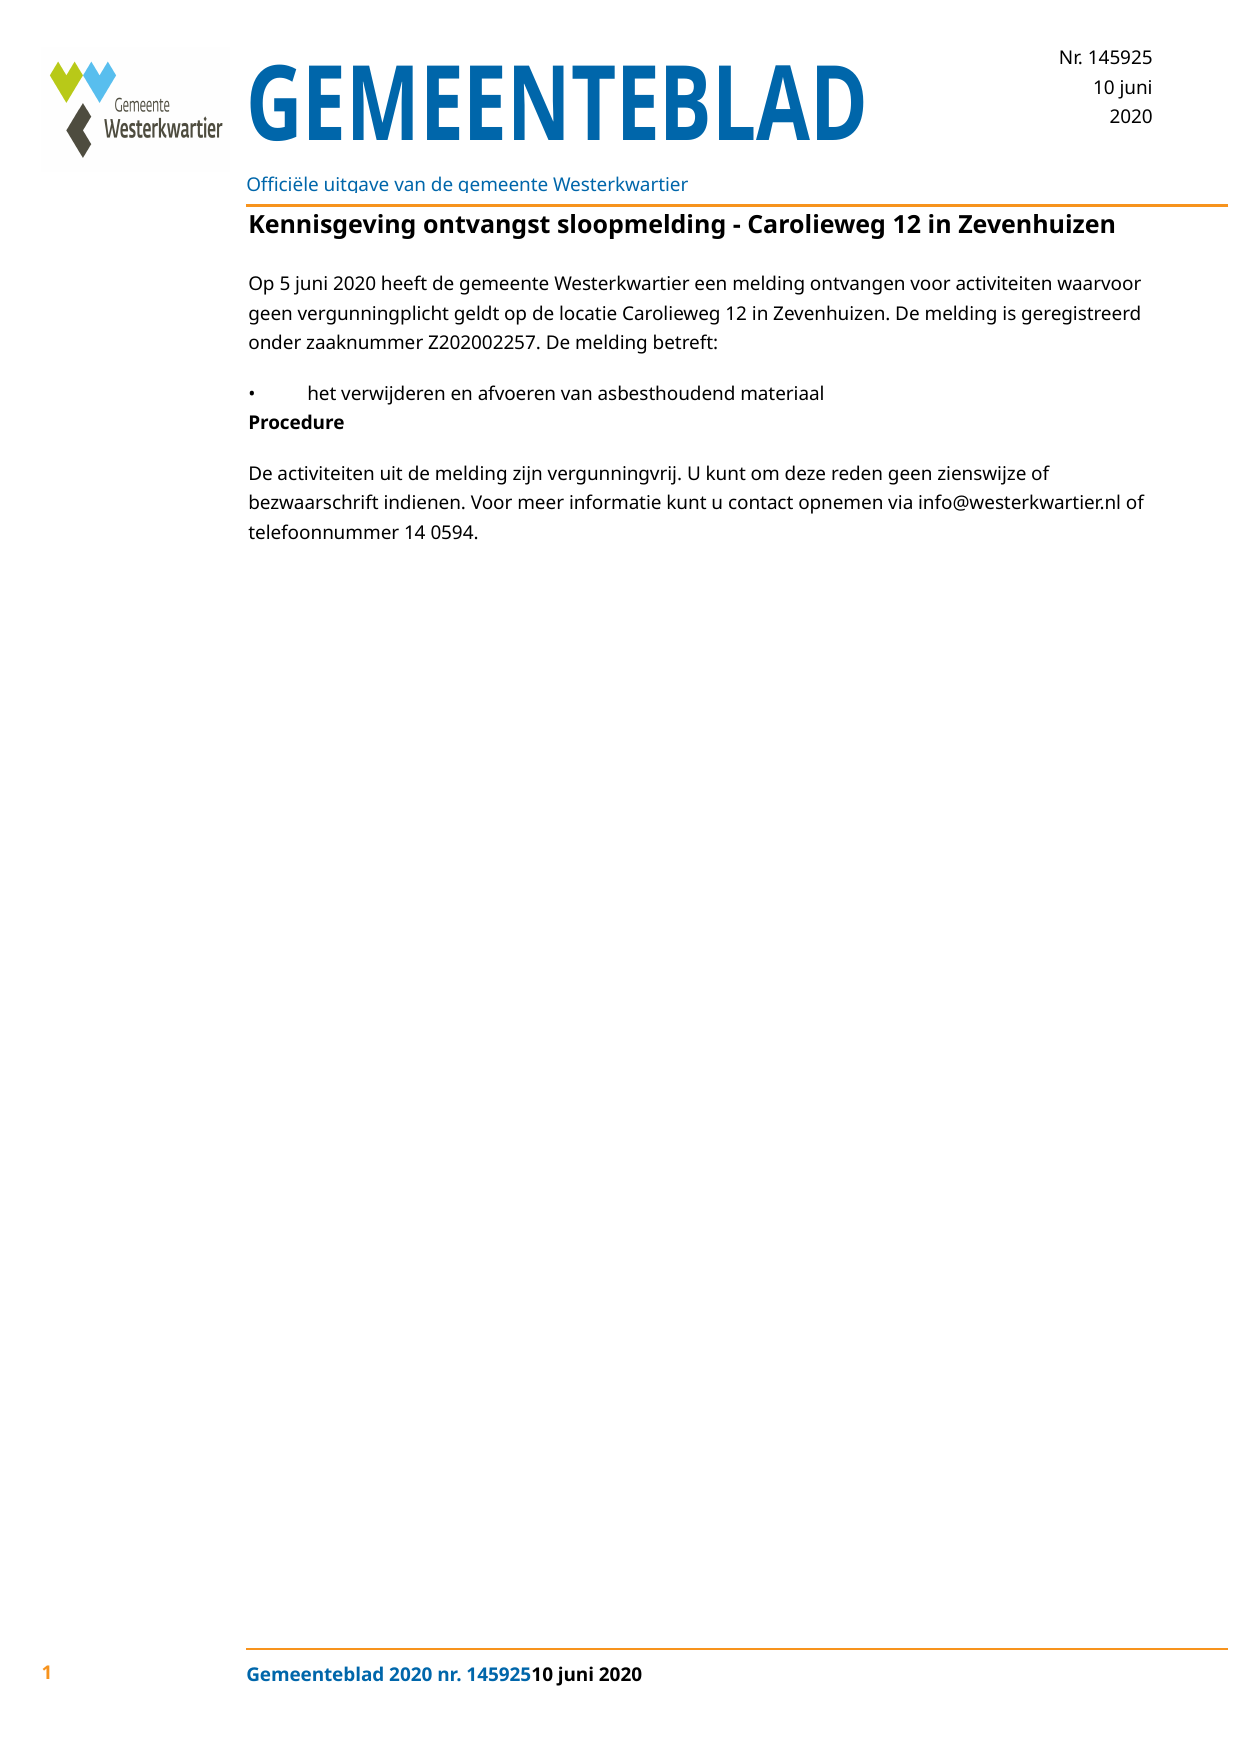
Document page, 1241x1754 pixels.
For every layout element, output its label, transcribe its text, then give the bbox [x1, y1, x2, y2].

text Op 5 juni 2020 heeft de gemeente Westerkwartier een melding ontvangen voor activiteiten waarvoor geen vergunningplicht geldt op de locatie Carolieweg 12 in Zevenhuizen. De melding is geregistreerd onder zaaknummer Z202002257. De melding betreft: [248, 270, 1152, 355]
picture [41, 47, 231, 172]
text Procedure [248, 409, 1152, 435]
text Kennisgeving ontvangst sloopmelding - Carolieweg 12 in Zevenhuizen [248, 207, 1152, 241]
text De activiteiten uit de melding zijn vergunningvrij. U kunt om deze reden geen zienswijze of bezwaarschrift indienen. Voor meer informatie kunt u contact opnemen via info@westerkwartier.nl of telefoonnummer 14 0594. [248, 460, 1152, 545]
list het verwijderen en afvoeren van asbesthoudend materiaal [248, 380, 1152, 406]
